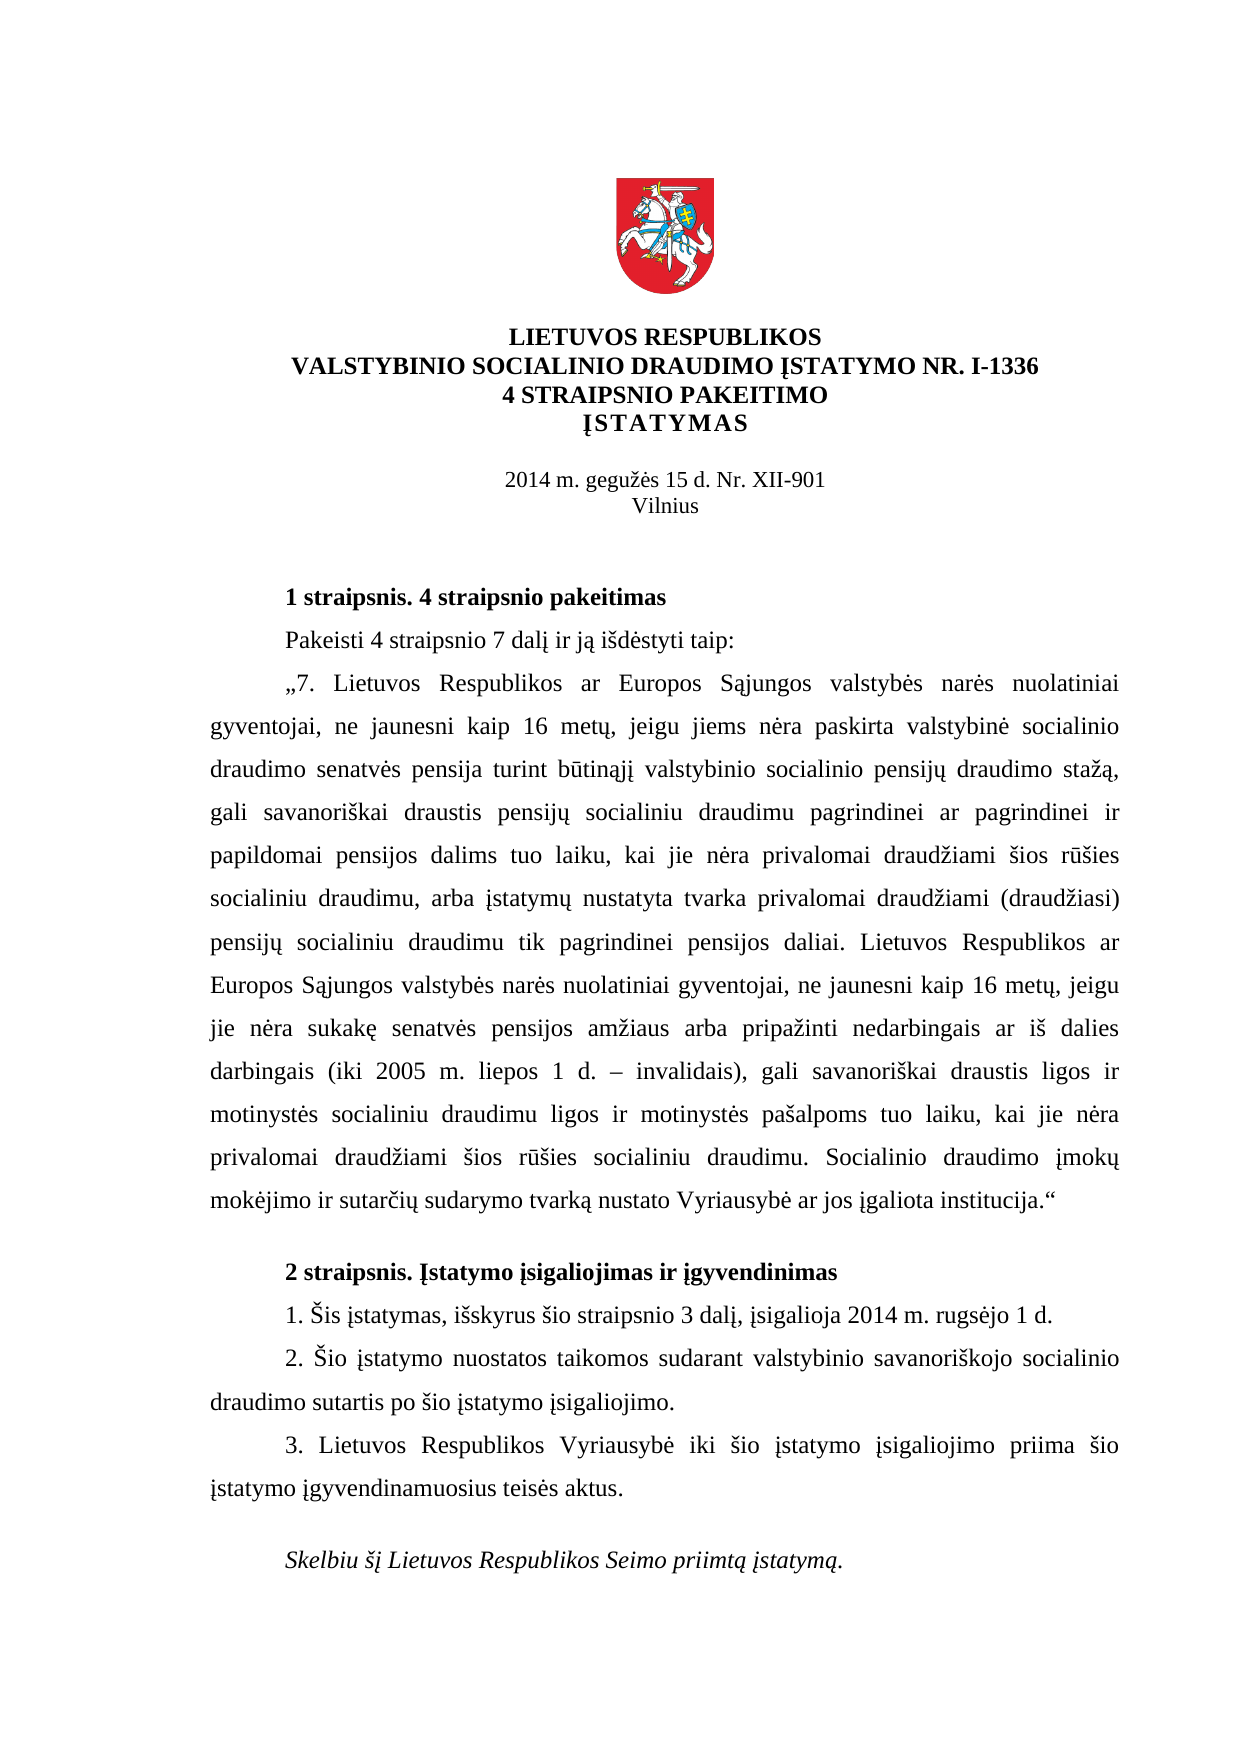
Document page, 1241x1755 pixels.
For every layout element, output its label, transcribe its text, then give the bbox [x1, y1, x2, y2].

text 2. Šio įstatymo nuostatos taikomos sudarant valstybinio savanoriškojo socialinio draudimo sutartis po šio įstatymo įsigaliojimo. [210, 1343, 1120, 1415]
text Vilnius [210, 492, 1120, 519]
text LIETUVOS RESPUBLIKOS [210, 322, 1120, 351]
text 3. Lietuvos Respublikos Vyriausybė iki šio įstatymo įsigaliojimo priima šio įstatymo įgyvendinamuosius teisės aktus. [210, 1430, 1120, 1502]
text Pakeisti 4 straipsnio 7 dalį ir ją išdėstyti taip: [210, 625, 1120, 653]
text 2 straipsnis. Įstatymo įsigaliojimas ir įgyvendinimas [210, 1257, 1120, 1286]
text 2014 m. gegužės 15 d. Nr. XII-901 [210, 466, 1120, 492]
text 1. Šis įstatymas, išskyrus šio straipsnio 3 dalį, įsigalioja 2014 m. rugsėjo 1 d. [210, 1300, 1120, 1329]
text ĮSTATYMAS [210, 408, 1120, 437]
text „7. Lietuvos Respublikos ar Europos Sąjungos valstybės narės nuolatiniai gyventojai, ne jaunesni kaip 16 metų, jeigu jiems nėra paskirta valstybinė socialinio draudimo senatvės pensija turint būtinąjį valstybinio socialinio pensijų draudimo stažą, gali savanoriškai draustis pensijų socialiniu draudimu pagrindinei ar pagrindinei ir papildomai pensijos dalims tuo laiku, kai jie nėra privalomai draudžiami šios rūšies socialiniu draudimu, arba įstatymų nustatyta tvarka privalomai draudžiami (draudžiasi) pensijų socialiniu draudimu tik pagrindinei pensijos daliai. Lietuvos Respublikos ar Europos Sąjungos valstybės narės nuolatiniai gyventojai, ne jaunesni kaip 16 metų, jeigu jie nėra sukakę senatvės pensijos amžiaus arba pripažinti nedarbingais ar iš dalies darbingais (iki 2005 m. liepos 1 d. – invalidais), gali savanoriškai draustis ligos ir motinystės socialiniu draudimu ligos ir motinystės pašalpoms tuo laiku, kai jie nėra privalomai draudžiami šios rūšies socialiniu draudimu. Socialinio draudimo įmokų mokėjimo ir sutarčių sudarymo tvarką nustato Vyriausybė ar jos įgaliota institucija.“ [210, 668, 1120, 1214]
text VALSTYBINIO SOCIALINIO DRAUDIMO ĮSTATYMO NR. I-1336 4 STRAIPSNIO PAKEITIMO [210, 351, 1120, 408]
text Skelbiu šį Lietuvos Respublikos Seimo priimtą įstatymą. [210, 1545, 1120, 1573]
text 1 straipsnis. 4 straipsnio pakeitimas [210, 582, 1120, 610]
